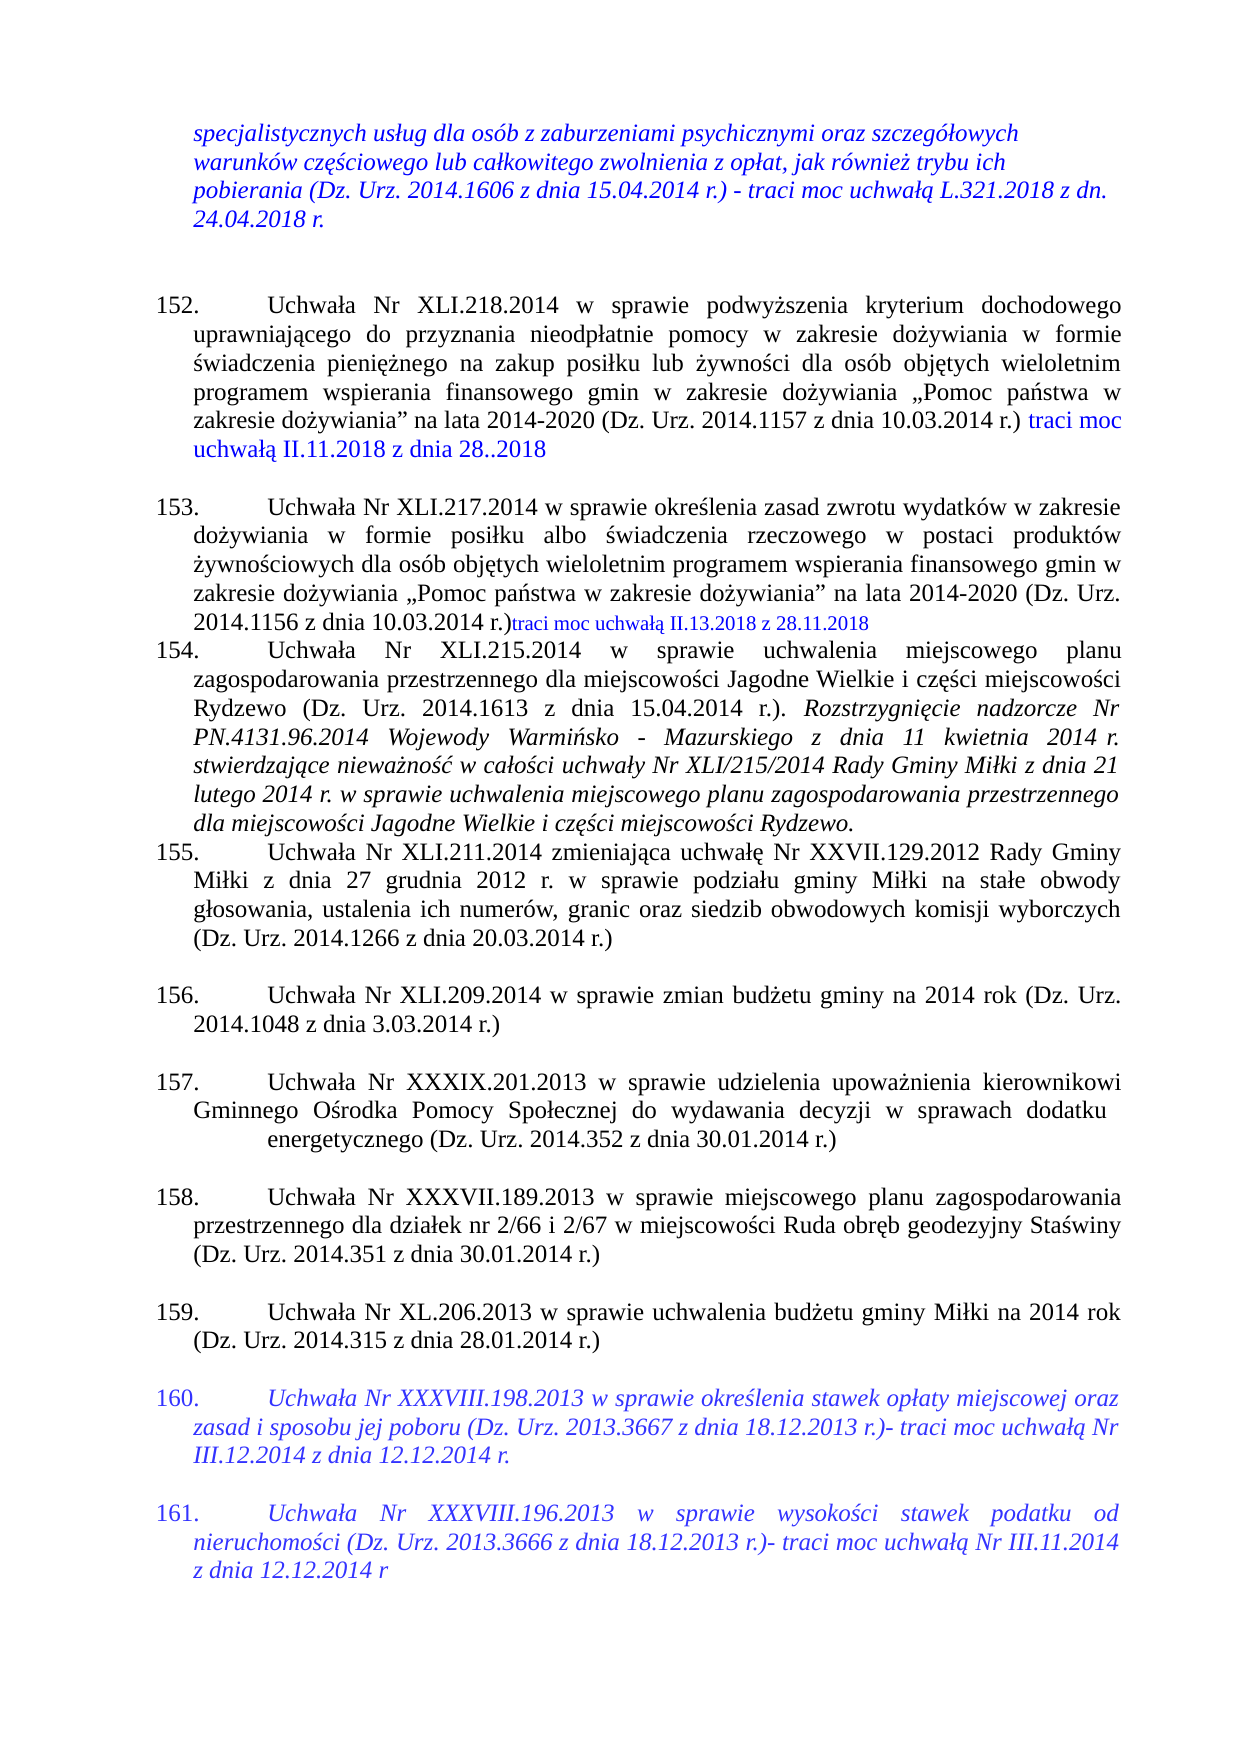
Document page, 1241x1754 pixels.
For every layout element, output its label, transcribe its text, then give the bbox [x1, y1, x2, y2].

list specjalistycznych usług dla osób z zaburzeniami psychicznymi oraz szczegółowych warunków częściowego lub całkowitego zwolnienia z opłat, jak również trybu ich pobierania (Dz. Urz. 2014.1606 z dnia 15.04.2014 r.) - traci moc uchwałą L.321.2018 z dn. 24.04.2018 r. [156, 118, 1122, 262]
list Uchwała Nr XXXVII.189.2013 w sprawie miejscowego planu zagospodarowania przestrzennego dla działek nr 2/66 i 2/67 w miejscowości Ruda obręb geodezyjny Staświny (Dz. Urz. 2014.351 z dnia 30.01.2014 r.) [156, 1182, 1122, 1268]
list Uchwała Nr XXXVIII.196.2013 w sprawie wysokości stawek podatku od nieruchomości (Dz. Urz. 2013.3666 z dnia 18.12.2013 r.)- traci moc uchwałą Nr III.11.2014 z dnia 12.12.2014 r [156, 1498, 1122, 1584]
list Uchwała Nr XL.206.2013 w sprawie uchwalenia budżetu gminy Miłki na 2014 rok (Dz. Urz. 2014.315 z dnia 28.01.2014 r.) [156, 1297, 1122, 1354]
list Uchwała Nr XXXIX.201.2013 w sprawie udzielenia upoważnienia kierownikowi Gminnego Ośrodka Pomocy Społecznej do wydawania decyzji w sprawach dodatku energetycznego (Dz. Urz. 2014.352 z dnia 30.01.2014 r.) [156, 1067, 1122, 1153]
list Uchwała Nr XLI.215.2014 w sprawie uchwalenia miejscowego planu zagospodarowania przestrzennego dla miejscowości Jagodne Wielkie i części miejscowości Rydzewo (Dz. Urz. 2014.1613 z dnia 15.04.2014 r.). Rozstrzygnięcie nadzorcze Nr PN.4131.96.2014 Wojewody Warmińsko - Mazurskiego z dnia 11 kwietnia 2014 r. stwierdzające nieważność w całości uchwały Nr XLI/215/2014 Rady Gminy Miłki z dnia 21 lutego 2014 r. w sprawie uchwalenia miejscowego planu zagospodarowania przestrzennego dla miejscowości Jagodne Wielkie i części miejscowości Rydzewo. [156, 636, 1122, 837]
list Uchwała Nr XLI.218.2014 w sprawie podwyższenia kryterium dochodowego uprawniającego do przyznania nieodpłatnie pomocy w zakresie dożywiania w formie świadczenia pieniężnego na zakup posiłku lub żywności dla osób objętych wieloletnim programem wspierania finansowego gmin w zakresie dożywiania „Pomoc państwa w zakresie dożywiania” na lata 2014-2020 (Dz. Urz. 2014.1157 z dnia 10.03.2014 r.) traci moc uchwałą II.11.2018 z dnia 28..2018 [156, 291, 1122, 463]
list Uchwała Nr XLI.217.2014 w sprawie określenia zasad zwrotu wydatków w zakresie dożywiania w formie posiłku albo świadczenia rzeczowego w postaci produktów żywnościowych dla osób objętych wieloletnim programem wspierania finansowego gmin w zakresie dożywiania „Pomoc państwa w zakresie dożywiania” na lata 2014-2020 (Dz. Urz. 2014.1156 z dnia 10.03.2014 r.)traci moc uchwałą II.13.2018 z 28.11.2018 [156, 492, 1122, 636]
list Uchwała Nr XLI.211.2014 zmieniająca uchwałę Nr XXVII.129.2012 Rady Gminy Miłki z dnia 27 grudnia 2012 r. w sprawie podziału gminy Miłki na stałe obwody głosowania, ustalenia ich numerów, granic oraz siedzib obwodowych komisji wyborczych (Dz. Urz. 2014.1266 z dnia 20.03.2014 r.) [156, 837, 1122, 952]
list Uchwała Nr XLI.209.2014 w sprawie zmian budżetu gminy na 2014 rok (Dz. Urz. 2014.1048 z dnia 3.03.2014 r.) [156, 981, 1122, 1038]
list Uchwała Nr XXXVIII.198.2013 w sprawie określenia stawek opłaty miejscowej oraz zasad i sposobu jej poboru (Dz. Urz. 2013.3667 z dnia 18.12.2013 r.)- traci moc uchwałą Nr III.12.2014 z dnia 12.12.2014 r. [156, 1383, 1122, 1469]
